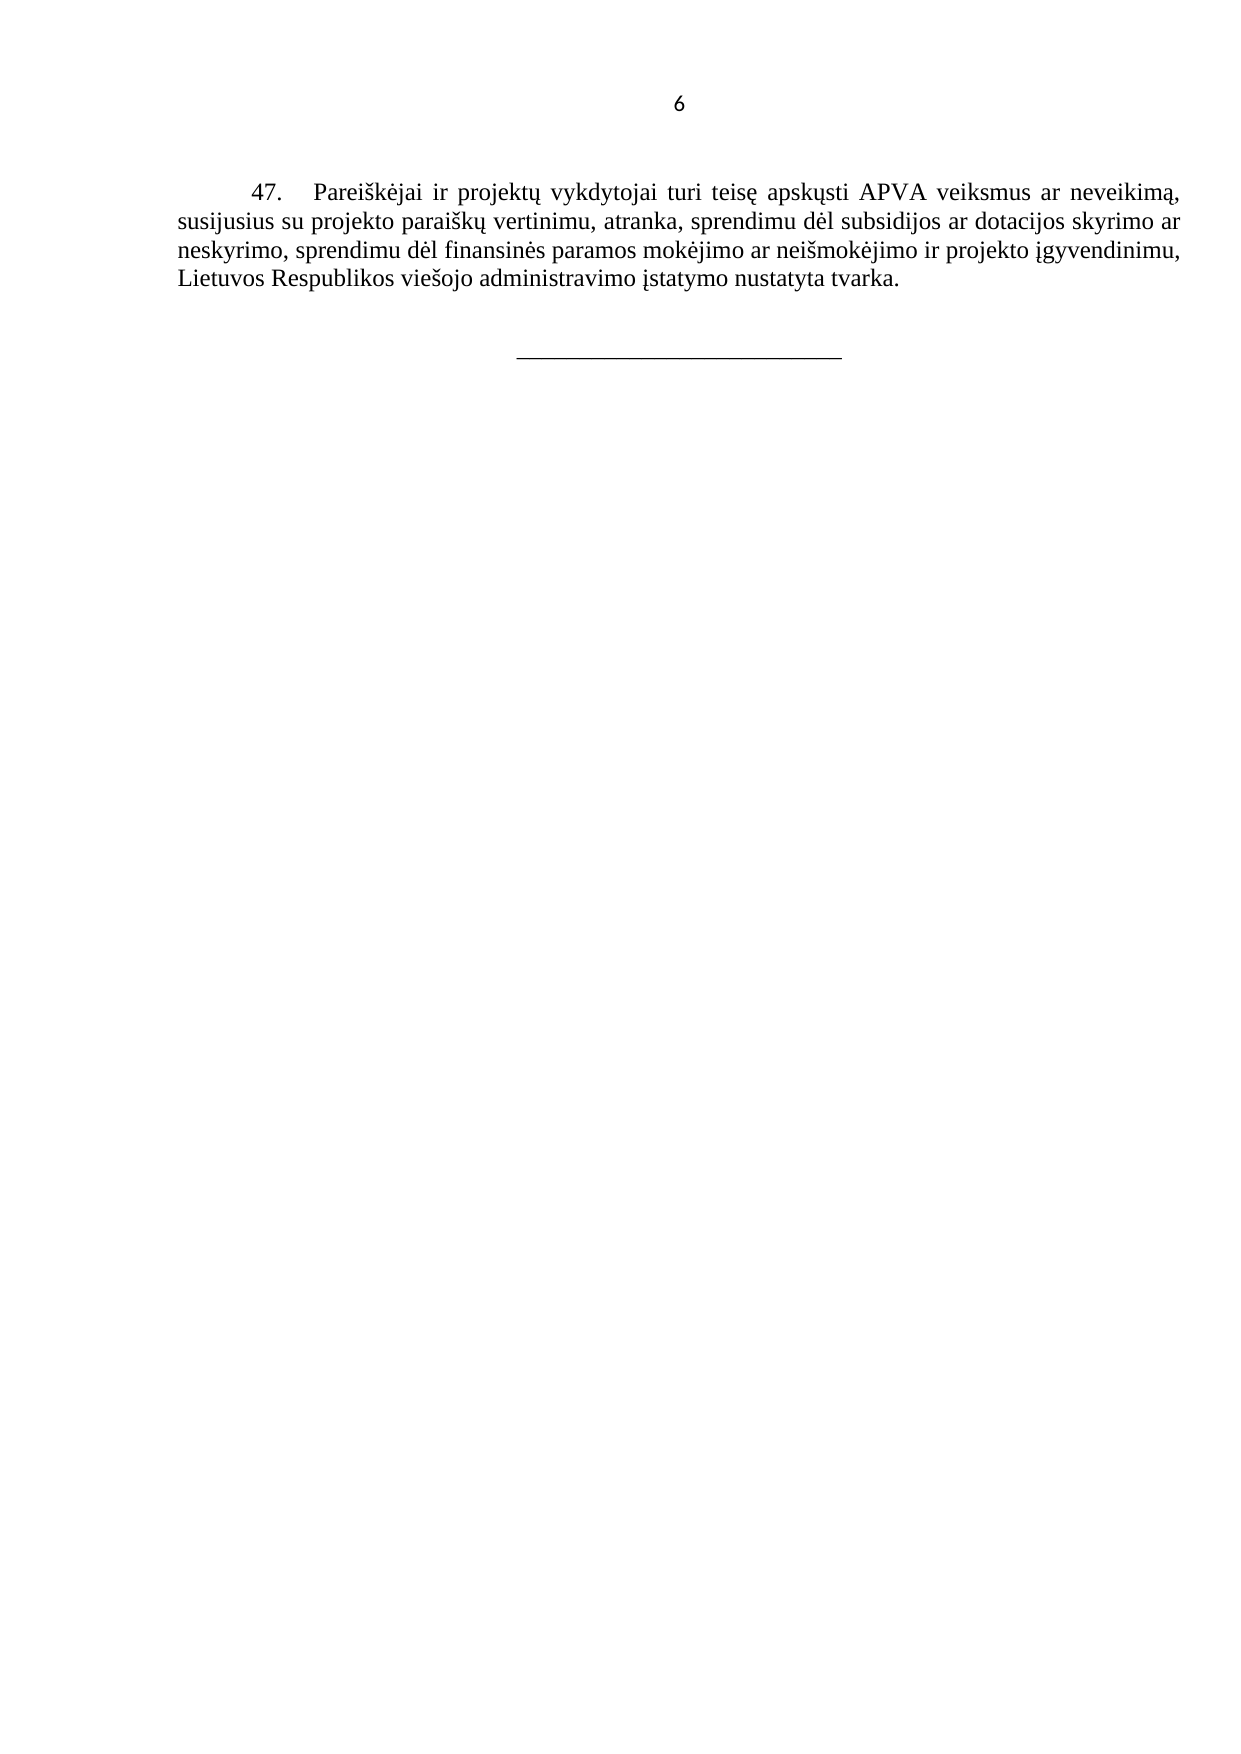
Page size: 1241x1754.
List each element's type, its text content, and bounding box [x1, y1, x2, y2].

text __________________________ [177, 333, 1181, 362]
text 47. Pareiškėjai ir projektų vykdytojai turi teisę apskųsti APVA veiksmus ar neveikimą, susijusius su projekto paraiškų vertinimu, atranka, sprendimu dėl subsidijos ar dotacijos skyrimo ar neskyrimo, sprendimu dėl finansinės paramos mokėjimo ar neišmokėjimo ir projekto įgyvendinimu, Lietuvos Respublikos viešojo administravimo įstatymo nustatyta tvarka. [177, 177, 1181, 292]
